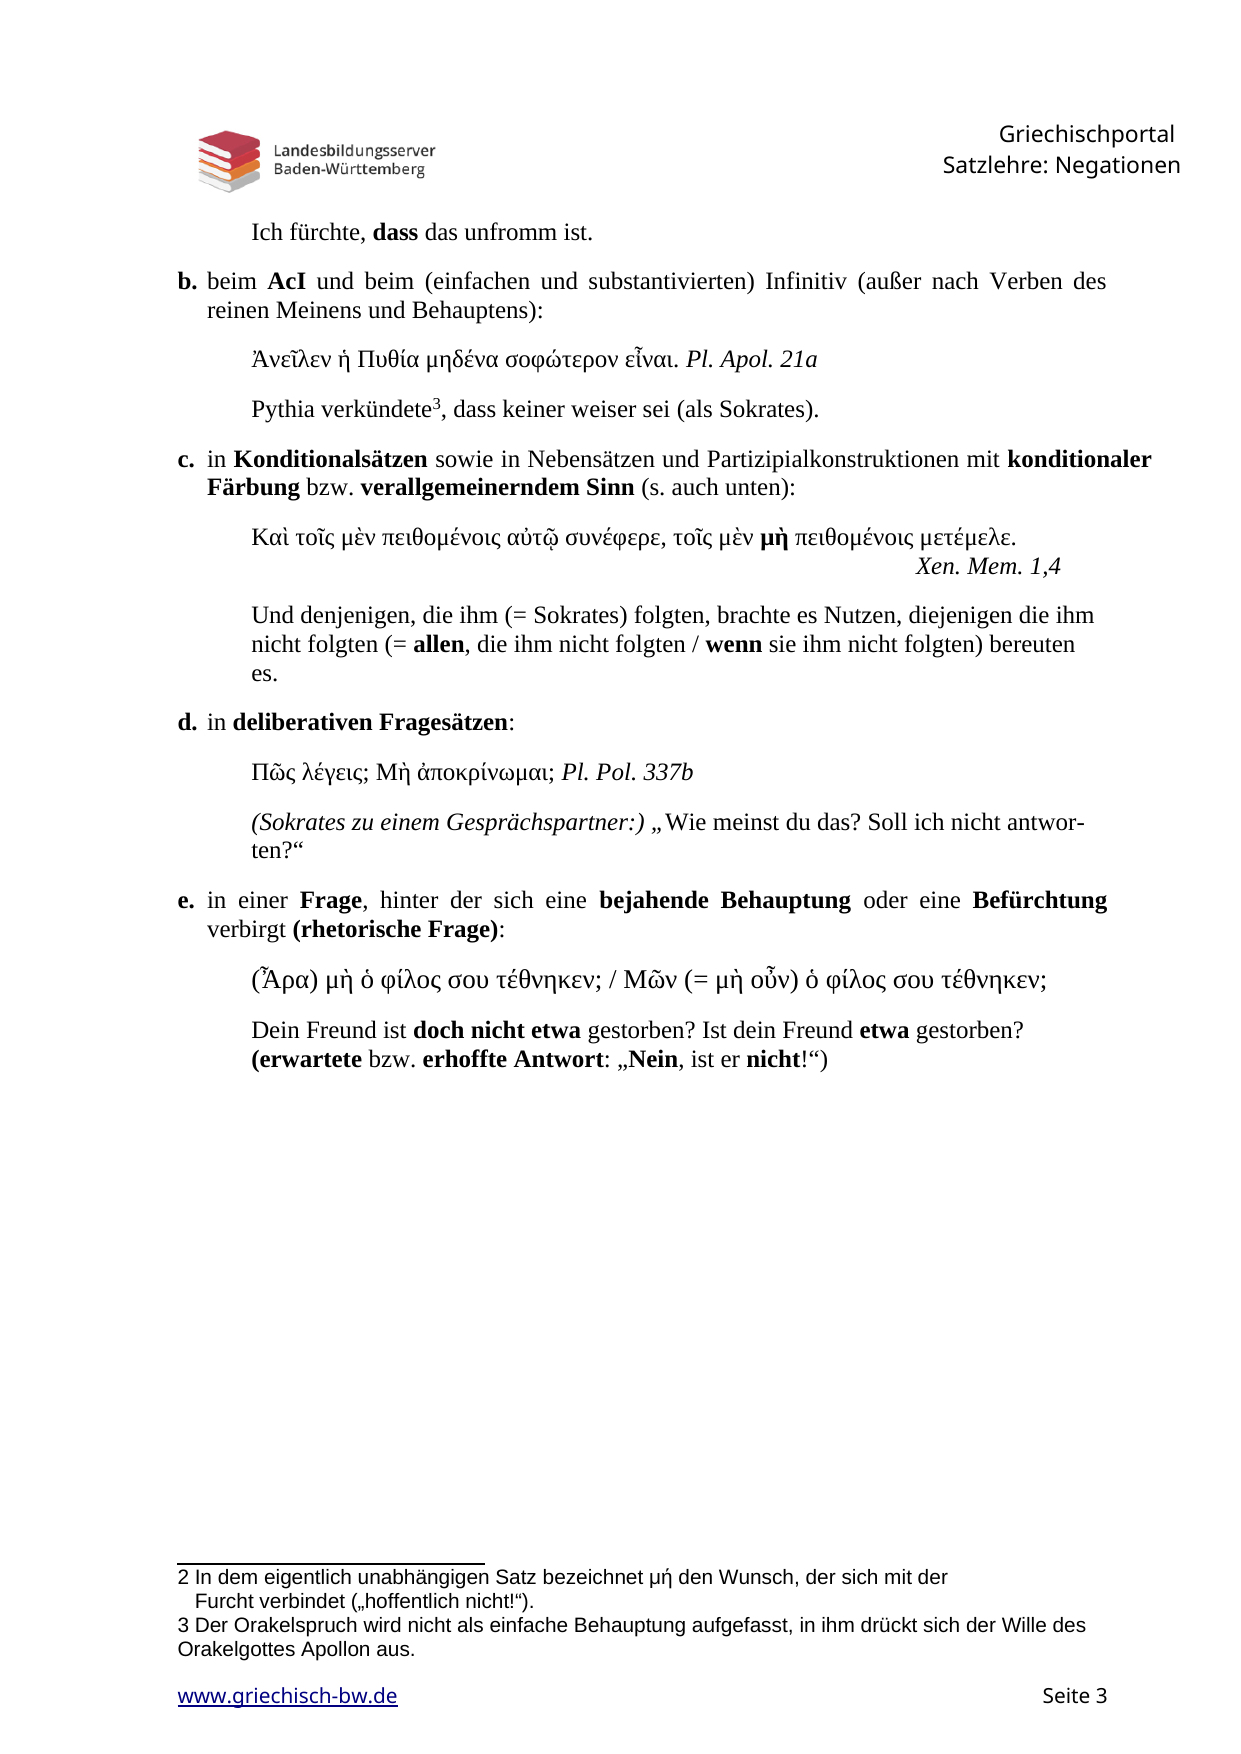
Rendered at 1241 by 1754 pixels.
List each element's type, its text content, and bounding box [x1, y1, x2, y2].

text Der Orakelspruch wird nicht als einfache Behauptung aufgefasst, in ihm drückt sich der Wille des Orakelgottes Apollon aus. [177, 1612, 1107, 1660]
text Ich fürchte, dass das unfromm ist. [251, 217, 1107, 245]
text Kαὶ τοῖς μὲν πειθομένοις αὐτῷ συνέφερε, τοῖς μὲν μὴ πειθομένοις μετέμελε. Xen. Mem. 1,4 [251, 522, 1107, 579]
text Und denjenigen, die ihm (= Sokrates) folgten, brachte es Nutzen, diejenigen die ihm nicht folgten (= allen, die ihm nicht folgten / wenn sie ihm nicht folgten) bereuten es. [251, 600, 1107, 687]
text In dem eigentlich unabhängigen Satz bezeichnet μή den Wunsch, der sich mit der [177, 1564, 1107, 1588]
text (Sokrates zu einem Gesprächspartner:) „Wie meinst du das? Soll ich nicht antwor­ten?“ [251, 807, 1107, 864]
text (Ἆρα) μὴ ὁ φίλος σου τέθνηκεν; / Μῶν (= μὴ οὖν) ὁ φίλος σου τέθνηκεν; [251, 963, 1107, 994]
text Pythia verkündete, dass keiner weiser sei (als Sokrates). [251, 394, 1107, 423]
subtitle b. beim AcI und beim (einfachen und substantivierten) Infinitiv (außer nach Verben des reinen Meinens und Behauptens): [177, 266, 1107, 324]
subtitle c. in Konditionalsätzen sowie in Nebensätzen und Partizipialkonstruktionen mit konditionaler Färbung bzw. verallgemeinerndem Sinn (s. auch unten): [177, 444, 1152, 501]
text Ἀνεῖλεν ἡ Πυθία μηδένα σοφώτερον εἶναι. Pl. Apol. 21a [251, 344, 1107, 373]
subtitle d. in deliberativen Fragesätzen: [177, 707, 1107, 736]
text Dein Freund ist doch nicht etwa gestorben? Ist dein Freund etwa gestorben? (erwartete bzw. erhoffte Antwort: „Nein, ist er nicht!“) [251, 1015, 1107, 1073]
subtitle e. in einer Frage, hinter der sich eine bejahende Behauptung oder eine Befürchtung verbirgt (rhetorische Frage): [177, 885, 1107, 942]
text Furcht verbindet („hoffentlich nicht!“). [177, 1588, 1107, 1612]
text Πῶς λέγεις; Μὴ ἀποκρίνωμαι; Pl. Pol. 337b [251, 757, 1107, 786]
